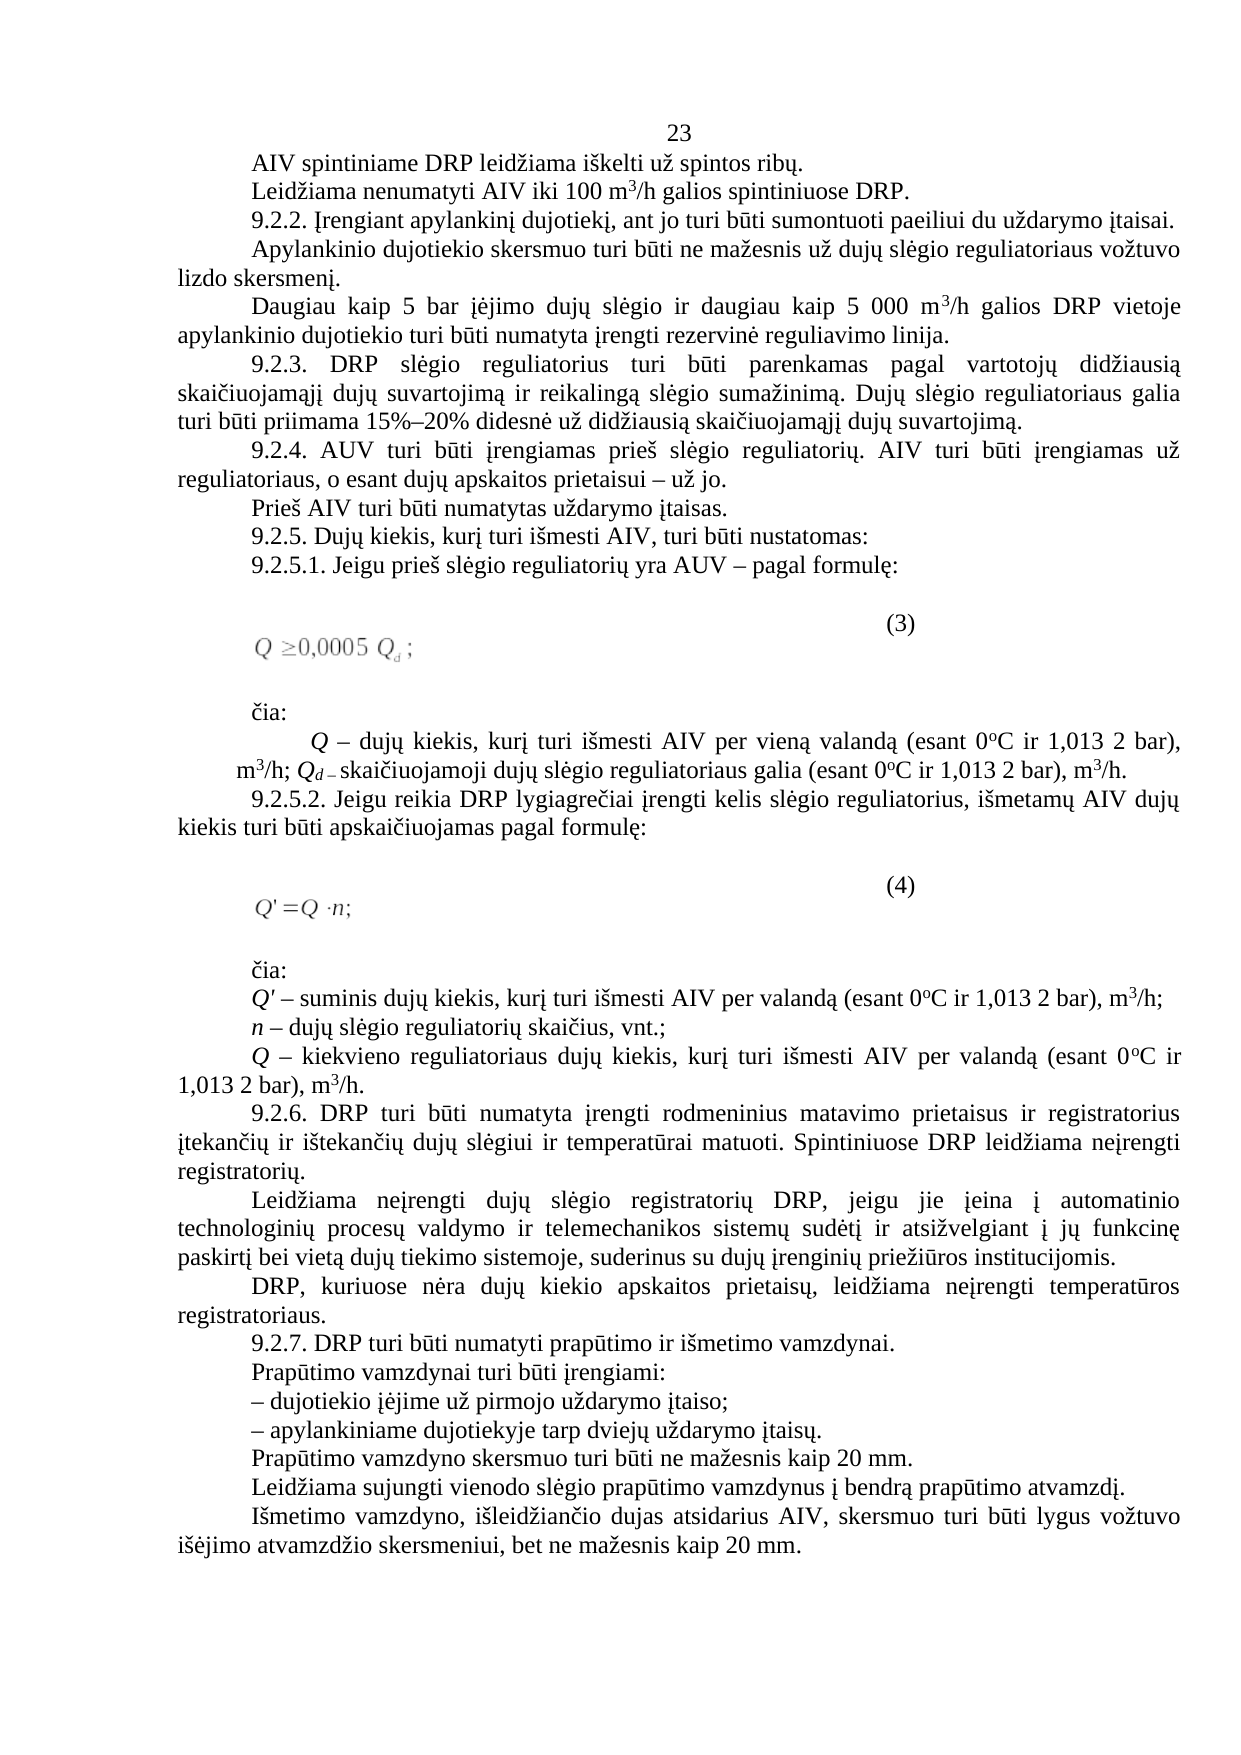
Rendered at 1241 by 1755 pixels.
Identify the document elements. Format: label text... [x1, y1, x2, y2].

text Prapūtimo vamzdyno skersmuo turi būti ne mažesnis kaip 20 mm. [177, 1443, 1181, 1472]
text Prapūtimo vamzdynai turi būti įrengiami: [177, 1357, 1181, 1386]
text 9.2.5.2. Jeigu reikia DRP lygiagrečiai įrengti kelis slėgio reguliatorius, išmetamų AIV dujų kiekis turi būti apskaičiuojamas pagal formulę: [177, 784, 1181, 841]
text DRP, kuriuose nėra dujų kiekio apskaitos prietaisų, leidžiama neįrengti temperatūros registratoriaus. [177, 1271, 1181, 1328]
text Leidžiama sujungti vienodo slėgio prapūtimo vamzdynus į bendrą prapūtimo atvamzdį. [177, 1472, 1181, 1501]
text AIV spintiniame DRP leidžiama iškelti už spintos ribų. [177, 148, 1181, 176]
text čia: [177, 955, 1181, 983]
text Išmetimo vamzdyno, išleidžiančio dujas atsidarius AIV, skersmuo turi būti lygus vožtuvo išėjimo atvamzdžio skersmeniui, bet ne mažesnis kaip 20 mm. [177, 1501, 1181, 1558]
text – dujotiekio įėjime už pirmojo uždarymo įtaiso; [177, 1386, 1181, 1415]
text 9.2.2. Įrengiant apylankinį dujotiekį, ant jo turi būti sumontuoti paeiliui du uždarymo įtaisai. [177, 205, 1181, 234]
text 9.2.6. DRP turi būti numatyta įrengti rodmeninius matavimo prietaisus ir registratorius įtekančių ir ištekančių dujų slėgiui ir temperatūrai matuoti. Spintiniuose DRP leidžiama neįrengti registratorių. [177, 1098, 1181, 1185]
text Q – kiekvieno reguliatoriaus dujų kiekis, kurį turi išmesti AIV per valandą (esant 0oC ir 1,013 2 bar), m3/h. [177, 1041, 1181, 1098]
text 9.2.7. DRP turi būti numatyti prapūtimo ir išmetimo vamzdynai. [177, 1328, 1181, 1357]
text (3) [177, 608, 1181, 669]
text Leidžiama neįrengti dujų slėgio registratorių DRP, jeigu jie įeina į automatinio technologinių procesų valdymo ir telemechanikos sistemų sudėtį ir atsižvelgiant į jų funkcinę paskirtį bei vietą dujų tiekimo sistemoje, suderinus su dujų įrenginių priežiūros institucijomis. [177, 1185, 1181, 1271]
text (4) [177, 870, 1181, 926]
text čia: [177, 697, 1181, 726]
text 9.2.5.1. Jeigu prieš slėgio reguliatorių yra AUV – pagal formulę: [177, 550, 1181, 579]
text n – dujų slėgio reguliatorių skaičius, vnt.; [177, 1012, 1181, 1041]
text 9.2.4. AUV turi būti įrengiamas prieš slėgio reguliatorių. AIV turi būti įrengiamas už reguliatoriaus, o esant dujų apskaitos prietaisui – už jo. [177, 435, 1181, 493]
text Daugiau kaip 5 bar įėjimo dujų slėgio ir daugiau kaip 5 000 m3/h galios DRP vietoje apylankinio dujotiekio turi būti numatyta įrengti rezervinė reguliavimo linija. [177, 291, 1181, 349]
text 9.2.5. Dujų kiekis, kurį turi išmesti AIV, turi būti nustatomas: [177, 521, 1181, 550]
text Q' – suminis dujų kiekis, kurį turi išmesti AIV per valandą (esant 0oC ir 1,013 2 bar), m3/h; [177, 983, 1181, 1012]
text Apylankinio dujotiekio skersmuo turi būti ne mažesnis už dujų slėgio reguliatoriaus vožtuvo lizdo skersmenį. [177, 234, 1181, 291]
text 9.2.3. DRP slėgio reguliatorius turi būti parenkamas pagal vartotojų didžiausią skaičiuojamąjį dujų suvartojimą ir reikalingą slėgio sumažinimą. Dujų slėgio reguliatoriaus galia turi būti priimama 15%–20% didesnė už didžiausią skaičiuojamąjį dujų suvartojimą. [177, 349, 1181, 435]
text Prieš AIV turi būti numatytas uždarymo įtaisas. [177, 493, 1181, 521]
text Leidžiama nenumatyti AIV iki 100 m3/h galios spintiniuose DRP. [177, 176, 1181, 205]
text Q – dujų kiekis, kurį turi išmesti AIV per vieną valandą (esant 0oC ir 1,013 2 bar), m3/h; Qd – skaičiuojamoji dujų slėgio reguliatoriaus galia (esant 0oC ir 1,013 2 bar), m3/h. [236, 726, 1181, 784]
text – apylankiniame dujotiekyje tarp dviejų uždarymo įtaisų. [177, 1415, 1181, 1443]
